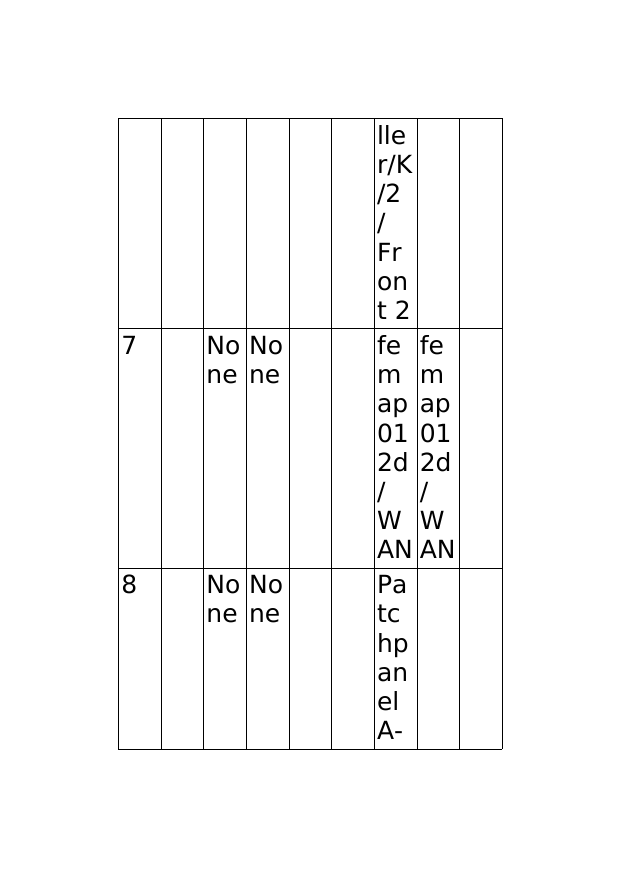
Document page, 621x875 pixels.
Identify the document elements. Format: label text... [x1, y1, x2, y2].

table_cell None [204, 329, 246, 567]
table_cell [290, 569, 331, 748]
table_cell [162, 329, 203, 567]
table_cell [418, 569, 459, 748]
table_cell ller/K/2 / Front 2 [375, 119, 417, 328]
table_cell [460, 329, 502, 567]
table_cell [332, 329, 374, 567]
table_cell [332, 569, 374, 748]
table_cell Patchpanel A- [375, 569, 417, 748]
table_cell [460, 119, 502, 328]
table_cell 8 [119, 569, 161, 748]
table_cell [247, 119, 289, 328]
table_cell [332, 119, 374, 328]
table_cell [290, 329, 331, 567]
table_cell None [247, 569, 289, 748]
table_cell None [247, 329, 289, 567]
table_cell [460, 569, 502, 748]
table_cell [119, 119, 161, 328]
table_cell [162, 569, 203, 748]
table_cell [418, 119, 459, 328]
table_cell [162, 119, 203, 328]
table_cell [204, 119, 246, 328]
table_cell femap012d / WAN [375, 329, 417, 567]
table_cell 7 [119, 329, 161, 567]
table_cell None [204, 569, 246, 748]
table_cell [290, 119, 331, 328]
table_cell femap012d / WAN [418, 329, 459, 567]
